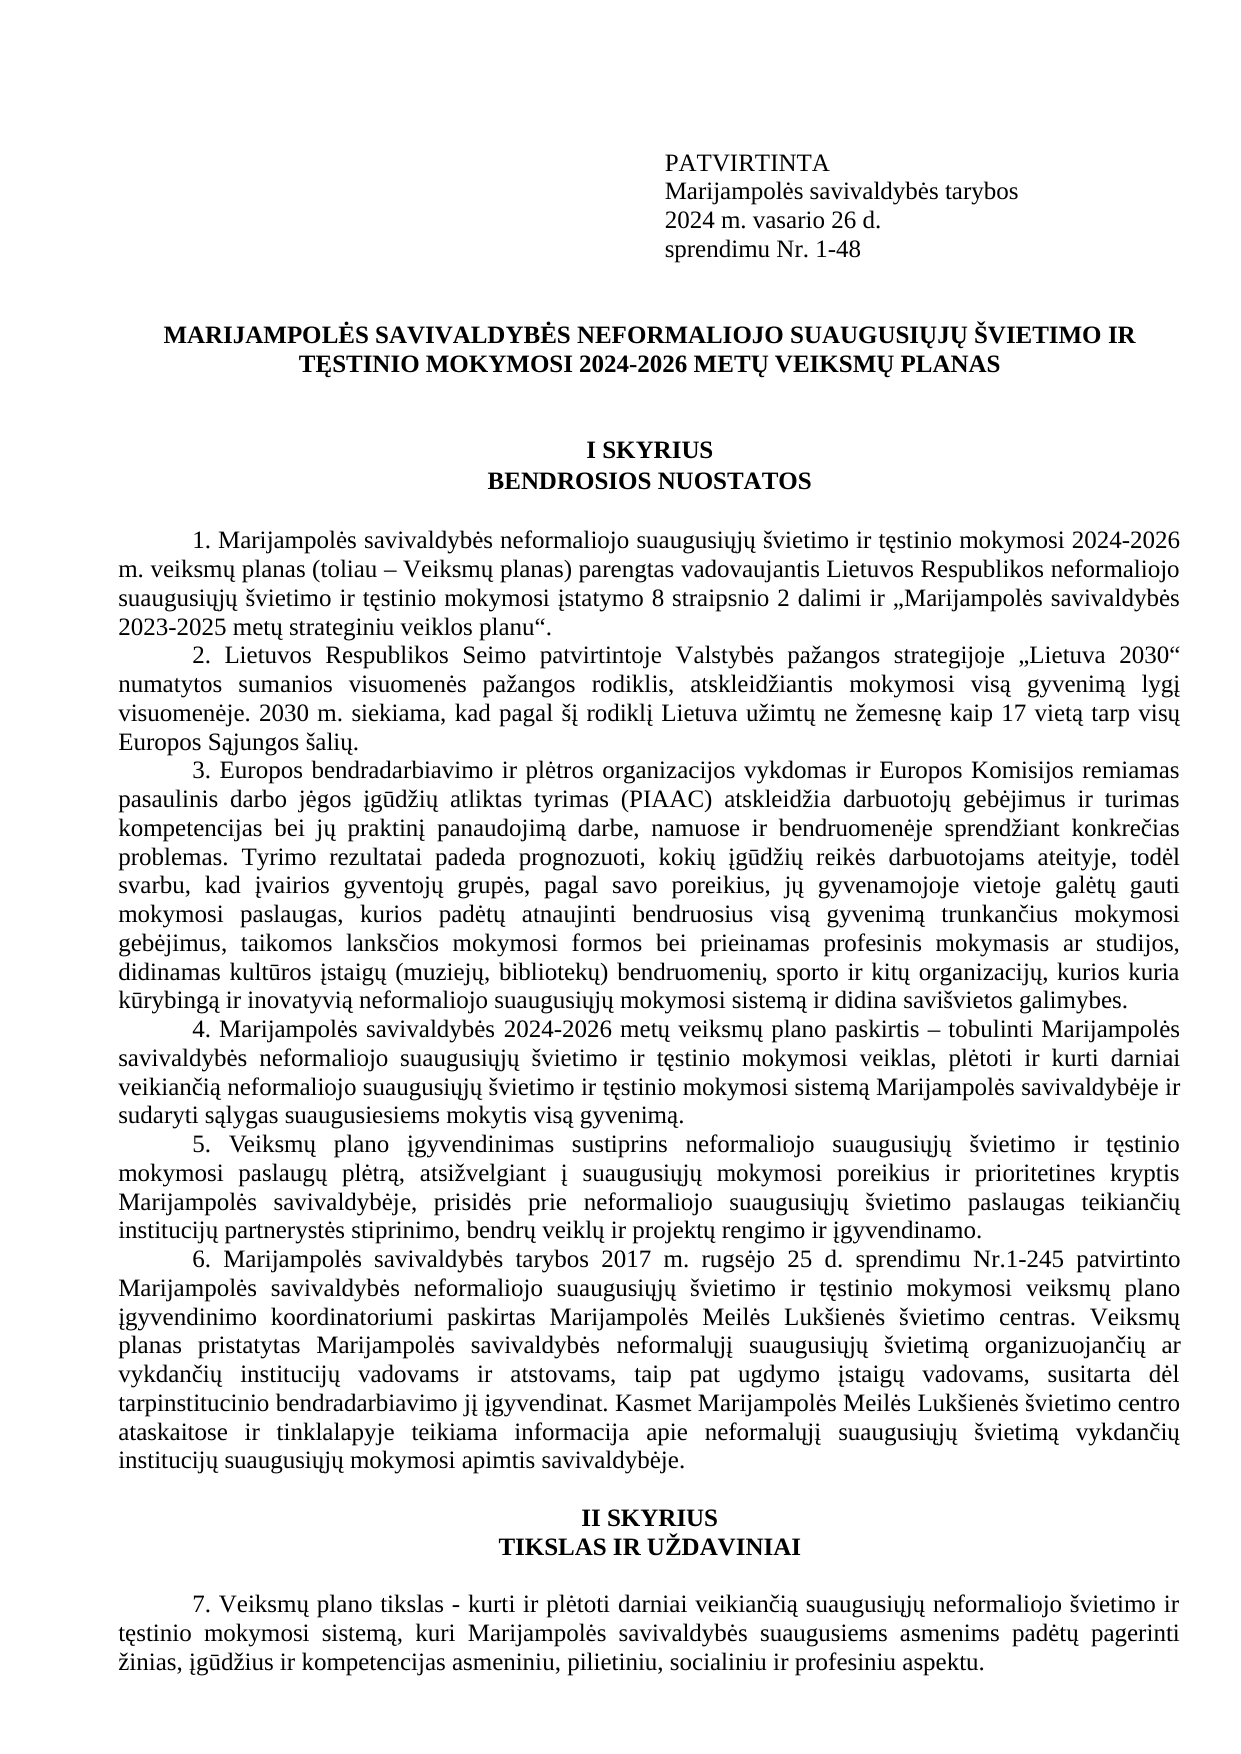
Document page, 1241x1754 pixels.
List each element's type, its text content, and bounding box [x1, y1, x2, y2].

text 3. Europos bendradarbiavimo ir plėtros organizacijos vykdomas ir Europos Komisijos remiamas pasaulinis darbo jėgos įgūdžių atliktas tyrimas (PIAAC) atskleidžia darbuotojų gebėjimus ir turimas kompetencijas bei jų praktinį panaudojimą darbe, namuose ir bendruomenėje sprendžiant konkrečias problemas. Tyrimo rezultatai padeda prognozuoti, kokių įgūdžių reikės darbuotojams ateityje, todėl svarbu, kad įvairios gyventojų grupės, pagal savo poreikius, jų gyvenamojoje vietoje galėtų gauti mokymosi paslaugas, kurios padėtų atnaujinti bendruosius visą gyvenimą trunkančius mokymosi gebėjimus, taikomos lanksčios mokymosi formos bei prieinamas profesinis mokymasis ar studijos, didinamas kultūros įstaigų (muziejų, bibliotekų) bendruomenių, sporto ir kitų organizacijų, kurios kuria kūrybingą ir inovatyvią neformaliojo suaugusiųjų mokymosi sistemą ir didina savišvietos galimybes. [118, 755, 1181, 1014]
text BENDROSIOS NUOSTATOS [118, 466, 1181, 495]
text 2024 m. vasario 26 d. [664, 205, 1181, 234]
text II SKYRIUS [118, 1503, 1181, 1532]
text 1. Marijampolės savivaldybės neformaliojo suaugusiųjų švietimo ir tęstinio mokymosi 2024-2026 m. veiksmų planas (toliau – Veiksmų planas) parengtas vadovaujantis Lietuvos Respublikos neformaliojo suaugusiųjų švietimo ir tęstinio mokymosi įstatymo 8 straipsnio 2 dalimi ir „Marijampolės savivaldybės 2023-2025 metų strateginiu veiklos planu“. [118, 525, 1181, 640]
text 6. Marijampolės savivaldybės tarybos 2017 m. rugsėjo 25 d. sprendimu Nr.1-245 patvirtinto Marijampolės savivaldybės neformaliojo suaugusiųjų švietimo ir tęstinio mokymosi veiksmų plano įgyvendinimo koordinatoriumi paskirtas Marijampolės Meilės Lukšienės švietimo centras. Veiksmų planas pristatytas Marijampolės savivaldybės neformalųjį suaugusiųjų švietimą organizuojančių ar vykdančių institucijų vadovams ir atstovams, taip pat ugdymo įstaigų vadovams, susitarta dėl tarpinstitucinio bendradarbiavimo jį įgyvendinat. Kasmet Marijampolės Meilės Lukšienės švietimo centro ataskaitose ir tinklalapyje teikiama informacija apie neformalųjį suaugusiųjų švietimą vykdančių institucijų suaugusiųjų mokymosi apimtis savivaldybėje. [118, 1244, 1181, 1474]
text TIKSLAS IR UŽDAVINIAI [118, 1532, 1181, 1560]
text I SKYRIUS [118, 435, 1181, 464]
text sprendimu Nr. 1-48 [664, 234, 1181, 263]
text 7. Veiksmų plano tikslas - kurti ir plėtoti darniai veikiančią suaugusiųjų neformaliojo švietimo ir tęstinio mokymosi sistemą, kuri Marijampolės savivaldybės suaugusiems asmenims padėtų pagerinti žinias, įgūdžius ir kompetencijas asmeniniu, pilietiniu, socialiniu ir profesiniu aspektu. [118, 1589, 1181, 1675]
text 5. Veiksmų plano įgyvendinimas sustiprins neformaliojo suaugusiųjų švietimo ir tęstinio mokymosi paslaugų plėtrą, atsižvelgiant į suaugusiųjų mokymosi poreikius ir prioritetines kryptis Marijampolės savivaldybėje, prisidės prie neformaliojo suaugusiųjų švietimo paslaugas teikiančių institucijų partnerystės stiprinimo, bendrų veiklų ir projektų rengimo ir įgyvendinamo. [118, 1129, 1181, 1244]
text MARIJAMPOLĖS SAVIVALDYBĖS NEFORMALIOJO SUAUGUSIŲJŲ ŠVIETIMO IR TĘSTINIO MOKYMOSI 2024-2026 METŲ VEIKSMŲ PLANAS [118, 320, 1181, 378]
text PATVIRTINTA [664, 148, 1181, 176]
text 4. Marijampolės savivaldybės 2024-2026 metų veiksmų plano paskirtis – tobulinti Marijampolės savivaldybės neformaliojo suaugusiųjų švietimo ir tęstinio mokymosi veiklas, plėtoti ir kurti darniai veikiančią neformaliojo suaugusiųjų švietimo ir tęstinio mokymosi sistemą Marijampolės savivaldybėje ir sudaryti sąlygas suaugusiesiems mokytis visą gyvenimą. [118, 1014, 1181, 1129]
text Marijampolės savivaldybės tarybos [664, 176, 1181, 205]
text 2. Lietuvos Respublikos Seimo patvirtintoje Valstybės pažangos strategijoje „Lietuva 2030“ numatytos sumanios visuomenės pažangos rodiklis, atskleidžiantis mokymosi visą gyvenimą lygį visuomenėje. 2030 m. siekiama, kad pagal šį rodiklį Lietuva užimtų ne žemesnę kaip 17 vietą tarp visų Europos Sąjungos šalių. [118, 640, 1181, 755]
